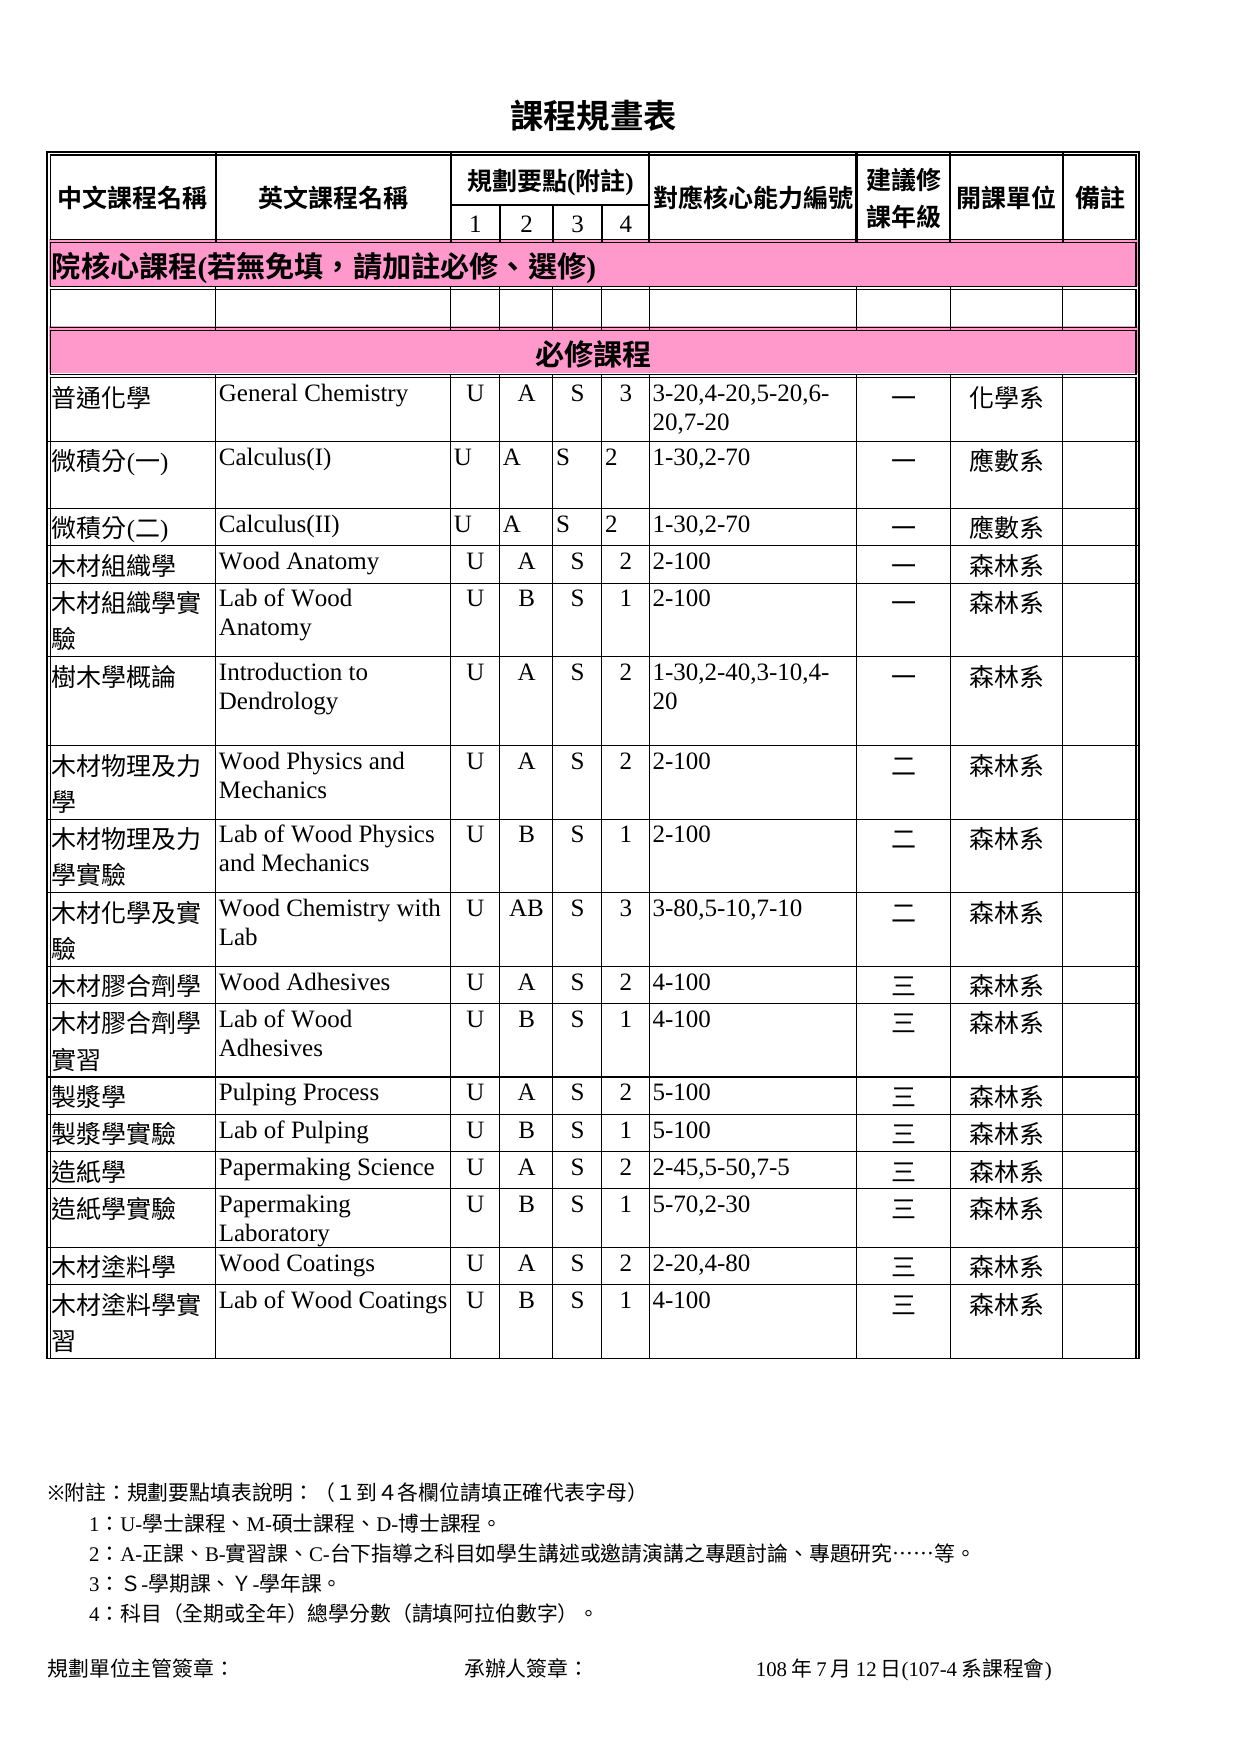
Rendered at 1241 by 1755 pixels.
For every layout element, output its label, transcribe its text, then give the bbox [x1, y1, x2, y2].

table_cell [451, 290, 499, 326]
table_cell 2 [602, 1078, 649, 1114]
table_cell 木材組織學 [51, 546, 215, 582]
table_cell B [500, 820, 552, 892]
table_header 課程規畫表 [49, 76, 1138, 151]
table_cell 二 [857, 820, 950, 892]
table_cell Wood Coatings [216, 1248, 450, 1284]
table_cell [1063, 746, 1135, 818]
table_cell 1-30,2-70 [650, 509, 856, 545]
table_cell 森林系 [951, 1078, 1062, 1114]
table_cell Wood Adhesives [216, 967, 450, 1003]
table_cell 三 [857, 967, 950, 1003]
table_cell [1063, 1078, 1135, 1114]
table_cell 4-100 [650, 967, 856, 1003]
table_cell 森林系 [951, 1115, 1062, 1151]
table_cell 2 [602, 509, 649, 545]
table_cell [1063, 290, 1135, 326]
table_cell 2-45,5-50,7-5 [650, 1152, 856, 1188]
table_cell 化學系 [951, 378, 1062, 441]
table_cell A [500, 746, 552, 818]
table_cell Lab of Wood Physics and Mechanics [216, 820, 450, 892]
table_cell 木材化學及實驗 [51, 893, 215, 966]
table_cell 1-30,2-70 [650, 442, 856, 508]
table_cell U [451, 1152, 499, 1188]
table_cell 2-20,4-80 [650, 1248, 856, 1284]
table_cell S [553, 1004, 601, 1076]
table_cell Calculus(I) [216, 442, 450, 508]
table_cell 木材組織學實驗 [51, 584, 215, 656]
table_cell 一 [857, 442, 950, 508]
table_cell 2-100 [650, 746, 856, 818]
table_cell Wood Physics and Mechanics [216, 746, 450, 818]
table_cell 4-100 [650, 1004, 856, 1076]
table_cell U [451, 1115, 499, 1151]
table_cell 對應核心能力編號 [650, 156, 855, 238]
table_cell 1 [452, 206, 499, 238]
table_cell B [500, 584, 552, 656]
table_cell Lab of Wood Coatings [216, 1285, 450, 1358]
table_cell Calculus(II) [216, 509, 450, 545]
table_cell 2 [602, 746, 649, 818]
table_cell 森林系 [951, 1004, 1062, 1076]
table_cell [1063, 509, 1135, 545]
table_cell U [451, 1285, 499, 1358]
table_cell U [451, 546, 499, 582]
table_cell General Chemistry [216, 378, 450, 441]
table_cell 一 [857, 546, 950, 582]
table_cell [1063, 378, 1135, 441]
table_cell 備註 [1064, 156, 1135, 238]
table_cell [1063, 1115, 1135, 1151]
table_cell 2 [602, 1248, 649, 1284]
table_cell 三 [857, 1189, 950, 1247]
table_cell [51, 290, 215, 326]
table_cell 1 [602, 1189, 649, 1247]
table_cell S [553, 378, 601, 441]
table_cell 2-100 [650, 820, 856, 892]
table_cell 製漿學實驗 [51, 1115, 215, 1151]
table_cell 4 [603, 206, 648, 238]
table_cell 木材膠合劑學實習 [51, 1004, 215, 1076]
table_cell A [500, 442, 552, 508]
table_cell U [451, 378, 499, 441]
table_cell 一 [857, 509, 950, 545]
table_cell 微積分(二) [51, 509, 215, 545]
table_cell S [553, 893, 601, 966]
table_cell Lab of Pulping [216, 1115, 450, 1151]
table_cell 木材塗料學實習 [51, 1285, 215, 1358]
table_cell 三 [857, 1004, 950, 1076]
table_cell [602, 290, 649, 326]
table_cell [857, 290, 950, 326]
table_cell S [553, 1189, 601, 1247]
table_cell A [500, 1152, 552, 1188]
table_cell U [451, 442, 499, 508]
table_cell 1 [602, 1285, 649, 1358]
table_cell 應數系 [951, 442, 1062, 508]
table_cell S [553, 657, 601, 745]
table_cell S [553, 1285, 601, 1358]
table_cell A [500, 1078, 552, 1114]
table_cell 微積分(一) [51, 442, 215, 508]
table_cell [1063, 546, 1135, 582]
table_cell 森林系 [951, 1285, 1062, 1358]
table_cell 2 [602, 442, 649, 508]
table_cell [1063, 967, 1135, 1003]
table_cell 木材塗料學 [51, 1248, 215, 1284]
table_cell U [451, 746, 499, 818]
table_cell S [553, 509, 601, 545]
table_cell 三 [857, 1285, 950, 1358]
table_cell 造紙學 [51, 1152, 215, 1188]
table_cell A [500, 378, 552, 441]
table_cell [1063, 657, 1135, 745]
table_cell Wood Anatomy [216, 546, 450, 582]
table_cell 木材物理及力學實驗 [51, 820, 215, 892]
table_cell U [451, 1004, 499, 1076]
table_cell [1063, 893, 1135, 966]
table_cell 三 [857, 1248, 950, 1284]
table_cell 建議修課年級 [858, 156, 949, 238]
table_cell B [500, 1004, 552, 1076]
table_cell 一 [857, 378, 950, 441]
table_cell S [553, 967, 601, 1003]
table_cell 2-100 [650, 584, 856, 656]
table_cell 院核心課程(若無免填，請加註必修、選修) [51, 243, 1135, 286]
table_cell U [451, 657, 499, 745]
table_cell [1063, 1152, 1135, 1188]
table_cell A [500, 546, 552, 582]
table_cell 三 [857, 1115, 950, 1151]
table_cell [650, 290, 856, 326]
table_cell 英文課程名稱 [217, 156, 450, 238]
table_cell 製漿學 [51, 1078, 215, 1114]
table_cell 3-80,5-10,7-10 [650, 893, 856, 966]
table_cell 3-20,4-20,5-20,6-20,7-20 [650, 378, 856, 441]
table_cell 2 [602, 657, 649, 745]
table_cell S [553, 1078, 601, 1114]
table_cell S [553, 584, 601, 656]
table_cell Introduction to Dendrology [216, 657, 450, 745]
table_cell 森林系 [951, 893, 1062, 966]
table_cell U [451, 967, 499, 1003]
table_cell 一 [857, 584, 950, 656]
table_cell Papermaking Laboratory [216, 1189, 450, 1247]
table_cell 森林系 [951, 546, 1062, 582]
table_cell 必修課程 [51, 331, 1135, 373]
table_cell 5-100 [650, 1078, 856, 1114]
table_cell [1063, 442, 1135, 508]
table_cell 5-70,2-30 [650, 1189, 856, 1247]
table_cell 森林系 [951, 584, 1062, 656]
table_cell 4-100 [650, 1285, 856, 1358]
table_cell U [451, 1189, 499, 1247]
table_cell 規劃要點(附註) [452, 156, 648, 204]
table_cell 森林系 [951, 967, 1062, 1003]
table_cell 2 [501, 206, 552, 238]
table_cell A [500, 967, 552, 1003]
table_cell S [553, 546, 601, 582]
table_cell U [451, 1078, 499, 1114]
table_cell 造紙學實驗 [51, 1189, 215, 1247]
table_cell [500, 290, 552, 326]
table_cell [1063, 1004, 1135, 1076]
table_cell U [451, 1248, 499, 1284]
table_cell U [451, 820, 499, 892]
table_cell 1-30,2-40,3-10,4-20 [650, 657, 856, 745]
table_cell 二 [857, 893, 950, 966]
table_cell Pulping Process [216, 1078, 450, 1114]
table_cell 1 [602, 820, 649, 892]
table_cell 森林系 [951, 746, 1062, 818]
table_cell 2-100 [650, 546, 856, 582]
table_cell AB [500, 893, 552, 966]
table_cell U [451, 584, 499, 656]
table_cell 3 [554, 206, 601, 238]
table_cell B [500, 1189, 552, 1247]
table_cell 森林系 [951, 1152, 1062, 1188]
table_cell 中文課程名稱 [51, 156, 215, 238]
table_cell 應數系 [951, 509, 1062, 545]
table_cell 木材膠合劑學 [51, 967, 215, 1003]
table_cell B [500, 1285, 552, 1358]
table_cell 森林系 [951, 1248, 1062, 1284]
table_cell 3 [602, 378, 649, 441]
table_cell S [553, 1115, 601, 1151]
table_cell [553, 290, 601, 326]
table_cell A [500, 1248, 552, 1284]
table_cell 1 [602, 1004, 649, 1076]
table_cell 2 [602, 967, 649, 1003]
table_cell S [553, 1248, 601, 1284]
table_cell 2 [602, 1152, 649, 1188]
table_cell 二 [857, 746, 950, 818]
table_cell [951, 290, 1062, 326]
table_cell A [500, 509, 552, 545]
table_cell A [500, 657, 552, 745]
table_cell U [451, 509, 499, 545]
table_cell 森林系 [951, 820, 1062, 892]
table_cell [216, 290, 450, 326]
table_cell 開課單位 [951, 156, 1062, 238]
table_cell [1063, 584, 1135, 656]
table_cell [1063, 1285, 1135, 1358]
table_cell S [553, 442, 601, 508]
table_cell B [500, 1115, 552, 1151]
table_cell 1 [602, 1115, 649, 1151]
table_cell 三 [857, 1078, 950, 1114]
table_cell Papermaking Science [216, 1152, 450, 1188]
table_cell [1063, 1189, 1135, 1247]
table_cell 一 [857, 657, 950, 745]
table_cell 3 [602, 893, 649, 966]
table_cell S [553, 746, 601, 818]
table_cell [1063, 1248, 1135, 1284]
table_cell 木材物理及力學 [51, 746, 215, 818]
table_cell Lab of Wood Anatomy [216, 584, 450, 656]
table_cell [1063, 820, 1135, 892]
table_cell Lab of Wood Adhesives [216, 1004, 450, 1076]
table_cell U [451, 893, 499, 966]
table_cell 5-100 [650, 1115, 856, 1151]
table_cell 森林系 [951, 1189, 1062, 1247]
table_cell Wood Chemistry with Lab [216, 893, 450, 966]
table_cell 樹木學概論 [51, 657, 215, 745]
table_cell 2 [602, 546, 649, 582]
table_cell S [553, 820, 601, 892]
table_cell S [553, 1152, 601, 1188]
table_cell 1 [602, 584, 649, 656]
table_cell 普通化學 [51, 378, 215, 441]
table_cell 三 [857, 1152, 950, 1188]
table_cell 森林系 [951, 657, 1062, 745]
